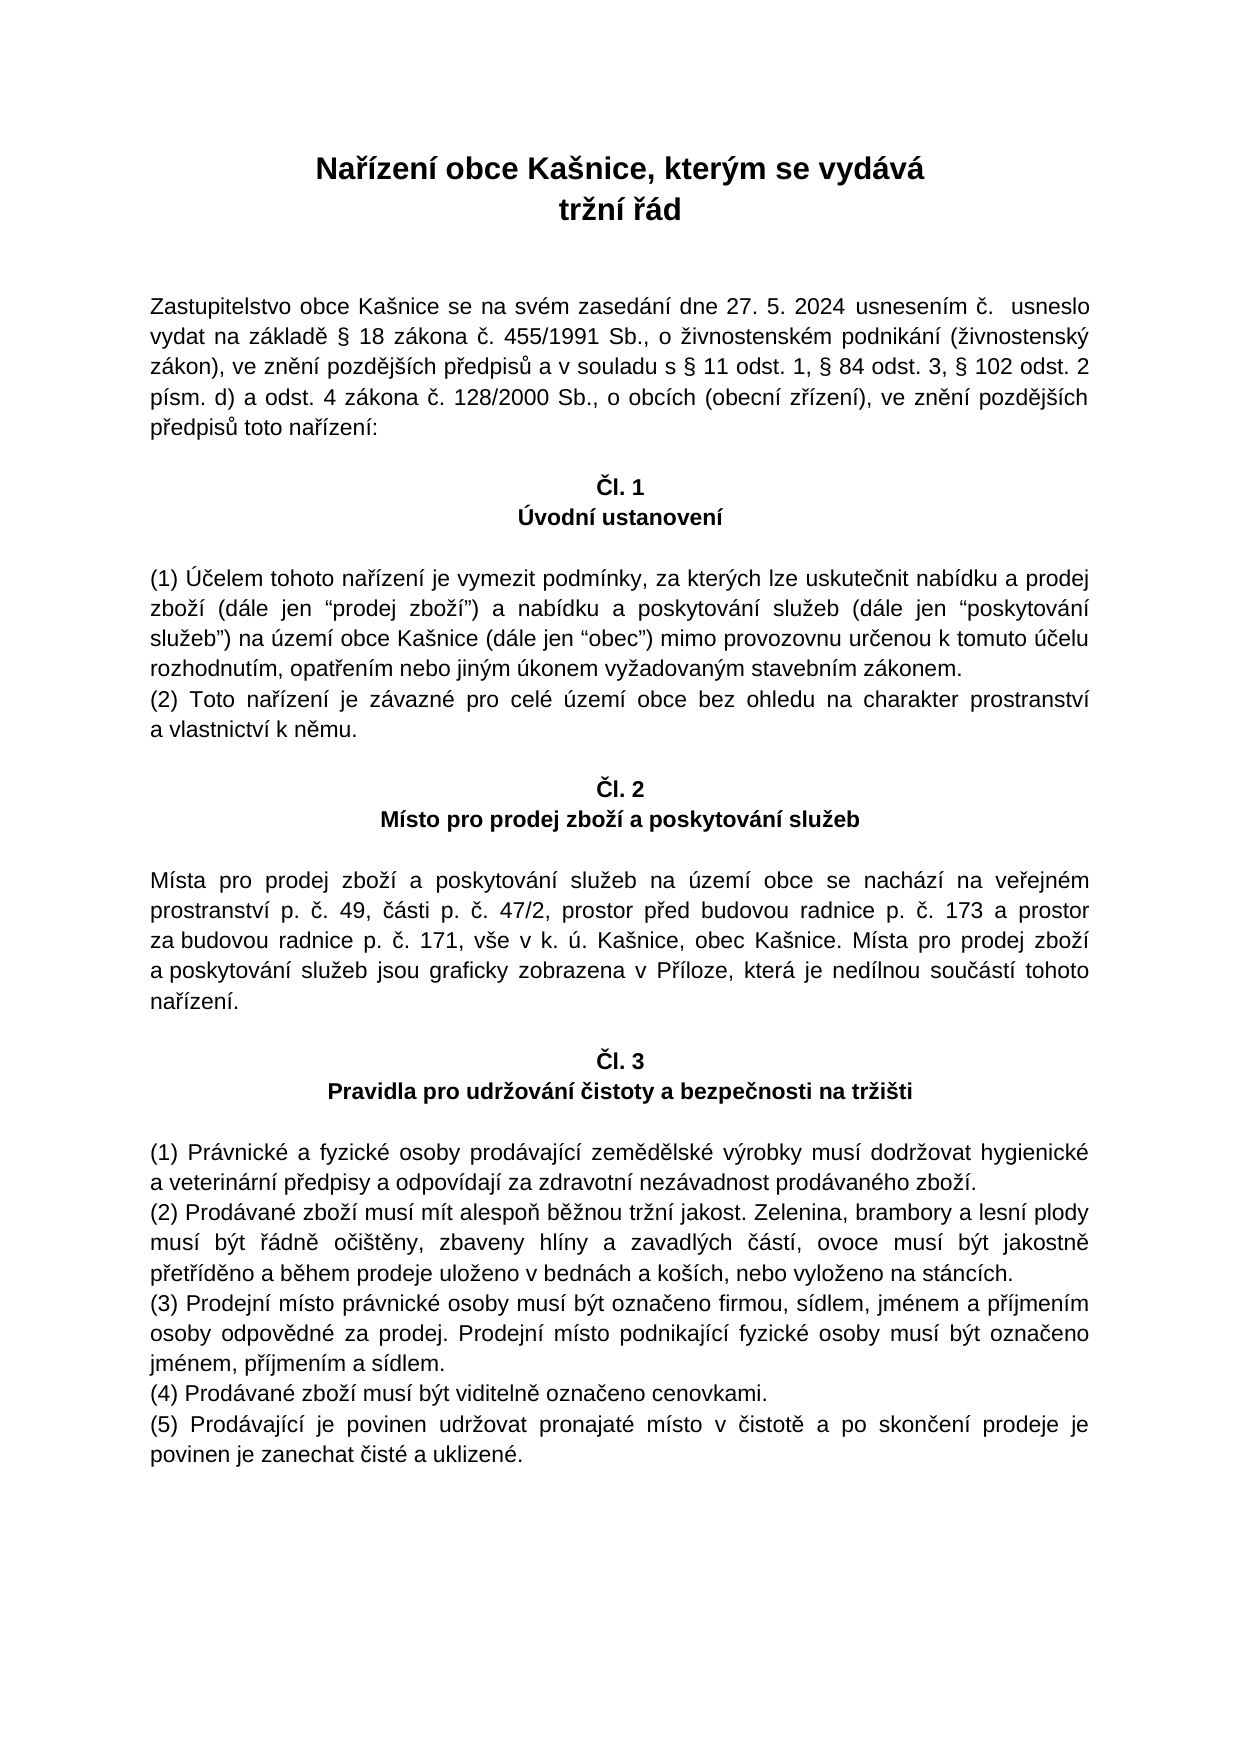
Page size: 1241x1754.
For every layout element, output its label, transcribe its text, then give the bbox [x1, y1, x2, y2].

text (4) Prodávané zboží musí být viditelně označeno cenovkami. [150, 1380, 1090, 1407]
text Místa pro prodej zboží a poskytování služeb na území obce se nachází na veřejném prostranství p. č. 49, části p. č. 47/2, prostor před budovou radnice p. č. 173 a prostor za budovou radnice p. č. 171, vše v k. ú. Kašnice, obec Kašnice. Místa pro prodej zboží a poskytování služeb jsou graficky zobrazena v Příloze, která je nedílnou součástí tohoto nařízení. [150, 867, 1090, 1014]
text (2) Prodávané zboží musí mít alespoň běžnou tržní jakost. Zelenina, brambory a lesní plody musí být řádně očištěny, zbaveny hlíny a zavadlých částí, ovoce musí být jakostně přetříděno a během prodeje uloženo v bednách a koších, nebo vyloženo na stáncích. [150, 1199, 1090, 1286]
text Úvodní ustanovení [150, 504, 1090, 531]
text (2) Toto nařízení je závazné pro celé území obce bez ohledu na charakter prostranství a vlastnictví k němu. [150, 686, 1090, 742]
text Čl. 1 [150, 474, 1090, 501]
text (1) Právnické a fyzické osoby prodávající zemědělské výrobky musí dodržovat hygienické a veterinární předpisy a odpovídají za zdravotní nezávadnost prodávaného zboží. [150, 1139, 1090, 1195]
text Čl. 3 [150, 1048, 1090, 1074]
text Čl. 2 [150, 776, 1090, 803]
text (3) Prodejní místo právnické osoby musí být označeno firmou, sídlem, jménem a příjmením osoby odpovědné za prodej. Prodejní místo podnikající fyzické osoby musí být označeno jménem, příjmením a sídlem. [150, 1290, 1090, 1377]
text (5) Prodávající je povinen udržovat pronajaté místo v čistotě a po skončení prodeje je povinen je zanechat čisté a uklizené. [150, 1411, 1090, 1467]
text Nařízení obce Kašnice, kterým se vydává [150, 150, 1090, 186]
text (1) Účelem tohoto nařízení je vymezit podmínky, za kterých lze uskutečnit nabídku a prodej zboží (dále jen “prodej zboží”) a nabídku a poskytování služeb (dále jen “poskytování služeb”) na území obce Kašnice (dále jen “obec”) mimo provozovnu určenou k tomuto účelu rozhodnutím, opatřením nebo jiným úkonem vyžadovaným stavebním zákonem. [150, 565, 1090, 682]
text Místo pro prodej zboží a poskytování služeb [150, 806, 1090, 833]
text Zastupitelstvo obce Kašnice se na svém zasedání dne 27. 5. 2024 usnesením č. usneslo vydat na základě § 18 zákona č. 455/1991 Sb., o živnostenském podnikání (živnostenský zákon), ve znění pozdějších předpisů a v souladu s § 11 odst. 1, § 84 odst. 3, § 102 odst. 2 písm. d) a odst. 4 zákona č. 128/2000 Sb., o obcích (obecní zřízení), ve znění pozdějších předpisů toto nařízení: [150, 293, 1090, 440]
text Pravidla pro udržování čistoty a bezpečnosti na tržišti [150, 1078, 1090, 1105]
text tržní řád [150, 191, 1090, 227]
